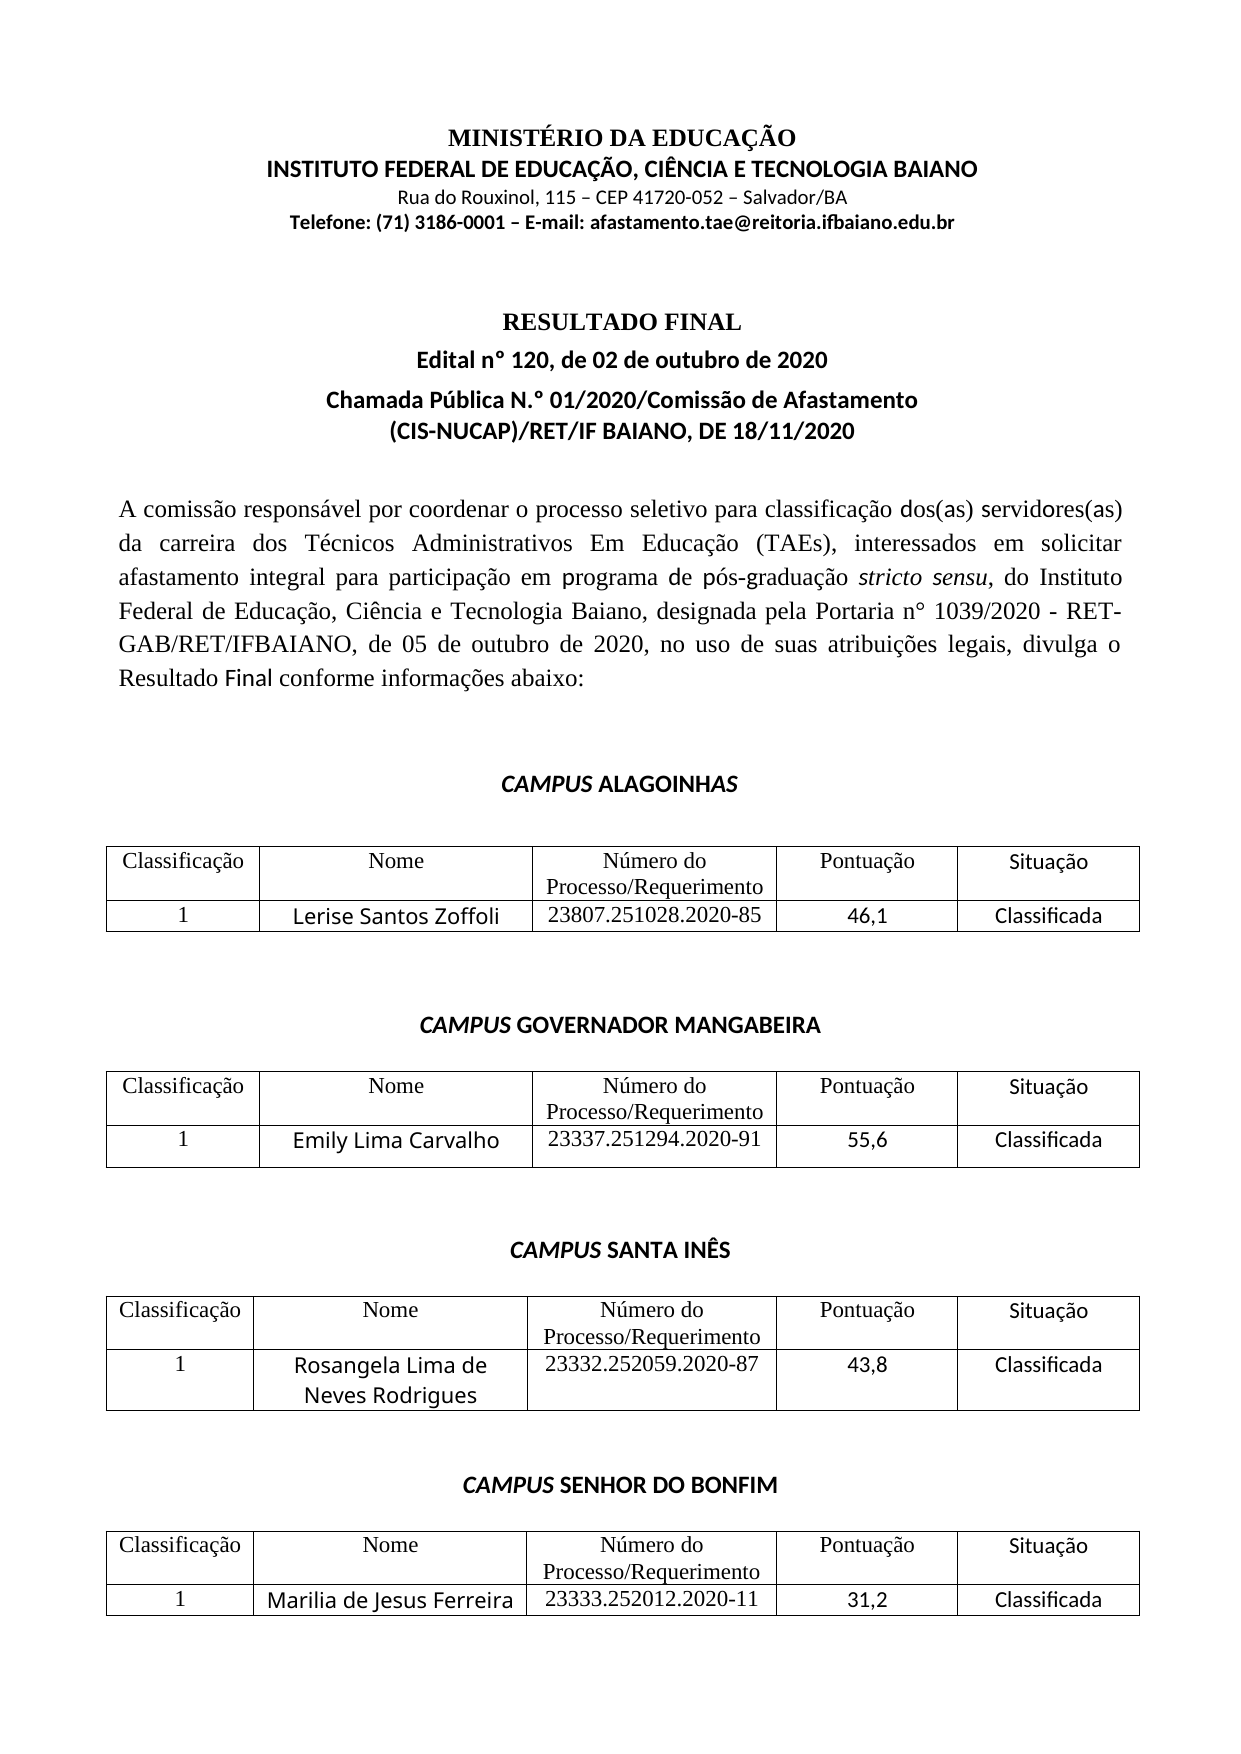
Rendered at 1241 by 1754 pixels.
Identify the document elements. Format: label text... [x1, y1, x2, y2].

table_header Situação [958, 1532, 1139, 1584]
text CAMPUS SENHOR DO BONFIM [228, 1469, 1013, 1500]
table_header Situação [958, 1072, 1139, 1124]
table_cell Lerise Santos Zoffoli [260, 901, 532, 931]
subtitle RESULTADO FINAL [232, 307, 1013, 335]
table_header Classificação [107, 1532, 253, 1584]
text A comissão responsável por coordenar o processo seletivo para classificação dos(as) servidores(as) da carreira dos Técnicos Administrativos Em Educação (TAEs), interessados em solicitar afastamento integral para participação em programa de pós-graduação stricto sensu, do Instituto Federal de Educação, Ciência e Tecnologia Baiano, designada pela Portaria n° 1039/2020 - RET-GAB/RET/IFBAIANO, de 05 de outubro de 2020, no uso de suas atribuições legais, divulga o Resultado Final conforme informações abaixo: [118, 493, 1123, 693]
table_cell Classificada [958, 1350, 1139, 1410]
text Rua do Rouxinol, 115 – CEP 41720-052 – Salvador/BA [232, 184, 1013, 209]
table_cell 1 [107, 1350, 253, 1410]
table_cell Marilia de Jesus Ferreira [254, 1585, 526, 1615]
table_cell Classificada [958, 1126, 1139, 1167]
subtitle MINISTÉRIO DA EDUCAÇÃO [232, 123, 1013, 152]
table_header Situação [958, 847, 1139, 900]
text Chamada Pública N.º 01/2020/Comissão de Afastamento (CIS-NUCAP)/RET/IF BAIANO, DE 18/11/2020 [232, 384, 1013, 446]
table_header Nome [260, 1072, 532, 1124]
table_header Pontuação [777, 1532, 957, 1584]
table_cell Classificada [958, 1585, 1139, 1615]
table_cell 23333.252012.2020-11 [527, 1585, 776, 1615]
table_header Nome [260, 847, 532, 900]
table_cell 31,2 [777, 1585, 957, 1615]
table_cell 46,1 [777, 901, 957, 931]
table_cell 23332.252059.2020-87 [528, 1350, 776, 1410]
table_header Classificação [107, 1297, 253, 1349]
table_cell Rosangela Lima de Neves Rodrigues [254, 1350, 527, 1410]
table_cell 43,8 [777, 1350, 957, 1410]
text CAMPUS ALAGOINHAS [226, 768, 1013, 798]
table_cell 55,6 [777, 1126, 957, 1167]
table_cell Emily Lima Carvalho [260, 1126, 532, 1167]
text CAMPUS SANTA INÊS [228, 1234, 1013, 1265]
table_header Classificação [107, 1072, 259, 1124]
table_cell 23807.251028.2020-85 [533, 901, 776, 931]
table_header Pontuação [777, 847, 957, 900]
text INSTITUTO FEDERAL DE EDUCAÇÃO, CIÊNCIA E TECNOLOGIA BAIANO [232, 156, 1013, 183]
table_header Número do Processo/Requerimento [528, 1297, 776, 1349]
table_cell 23337.251294.2020-91 [533, 1126, 776, 1167]
table_header Número do Processo/Requerimento [533, 1072, 776, 1124]
table_header Pontuação [777, 1297, 957, 1349]
table_cell 1 [107, 901, 259, 931]
text Telefone: (71) 3186-0001 – E-mail: afastamento.tae@reitoria.ifbaiano.edu.br [232, 209, 1013, 235]
table_cell Classificada [958, 901, 1139, 931]
text Edital nº 120, de 02 de outubro de 2020 [232, 345, 1013, 375]
table_header Situação [958, 1297, 1139, 1349]
table_header Pontuação [777, 1072, 957, 1124]
table_header Número do Processo/Requerimento [527, 1532, 776, 1584]
table_header Número do Processo/Requerimento [533, 847, 776, 900]
text CAMPUS GOVERNADOR MANGABEIRA [228, 1010, 1013, 1040]
table_header Classificação [107, 847, 259, 900]
table_header Nome [254, 1532, 526, 1584]
table_cell 1 [107, 1585, 253, 1615]
table_cell 1 [107, 1126, 259, 1167]
table_header Nome [254, 1297, 527, 1349]
